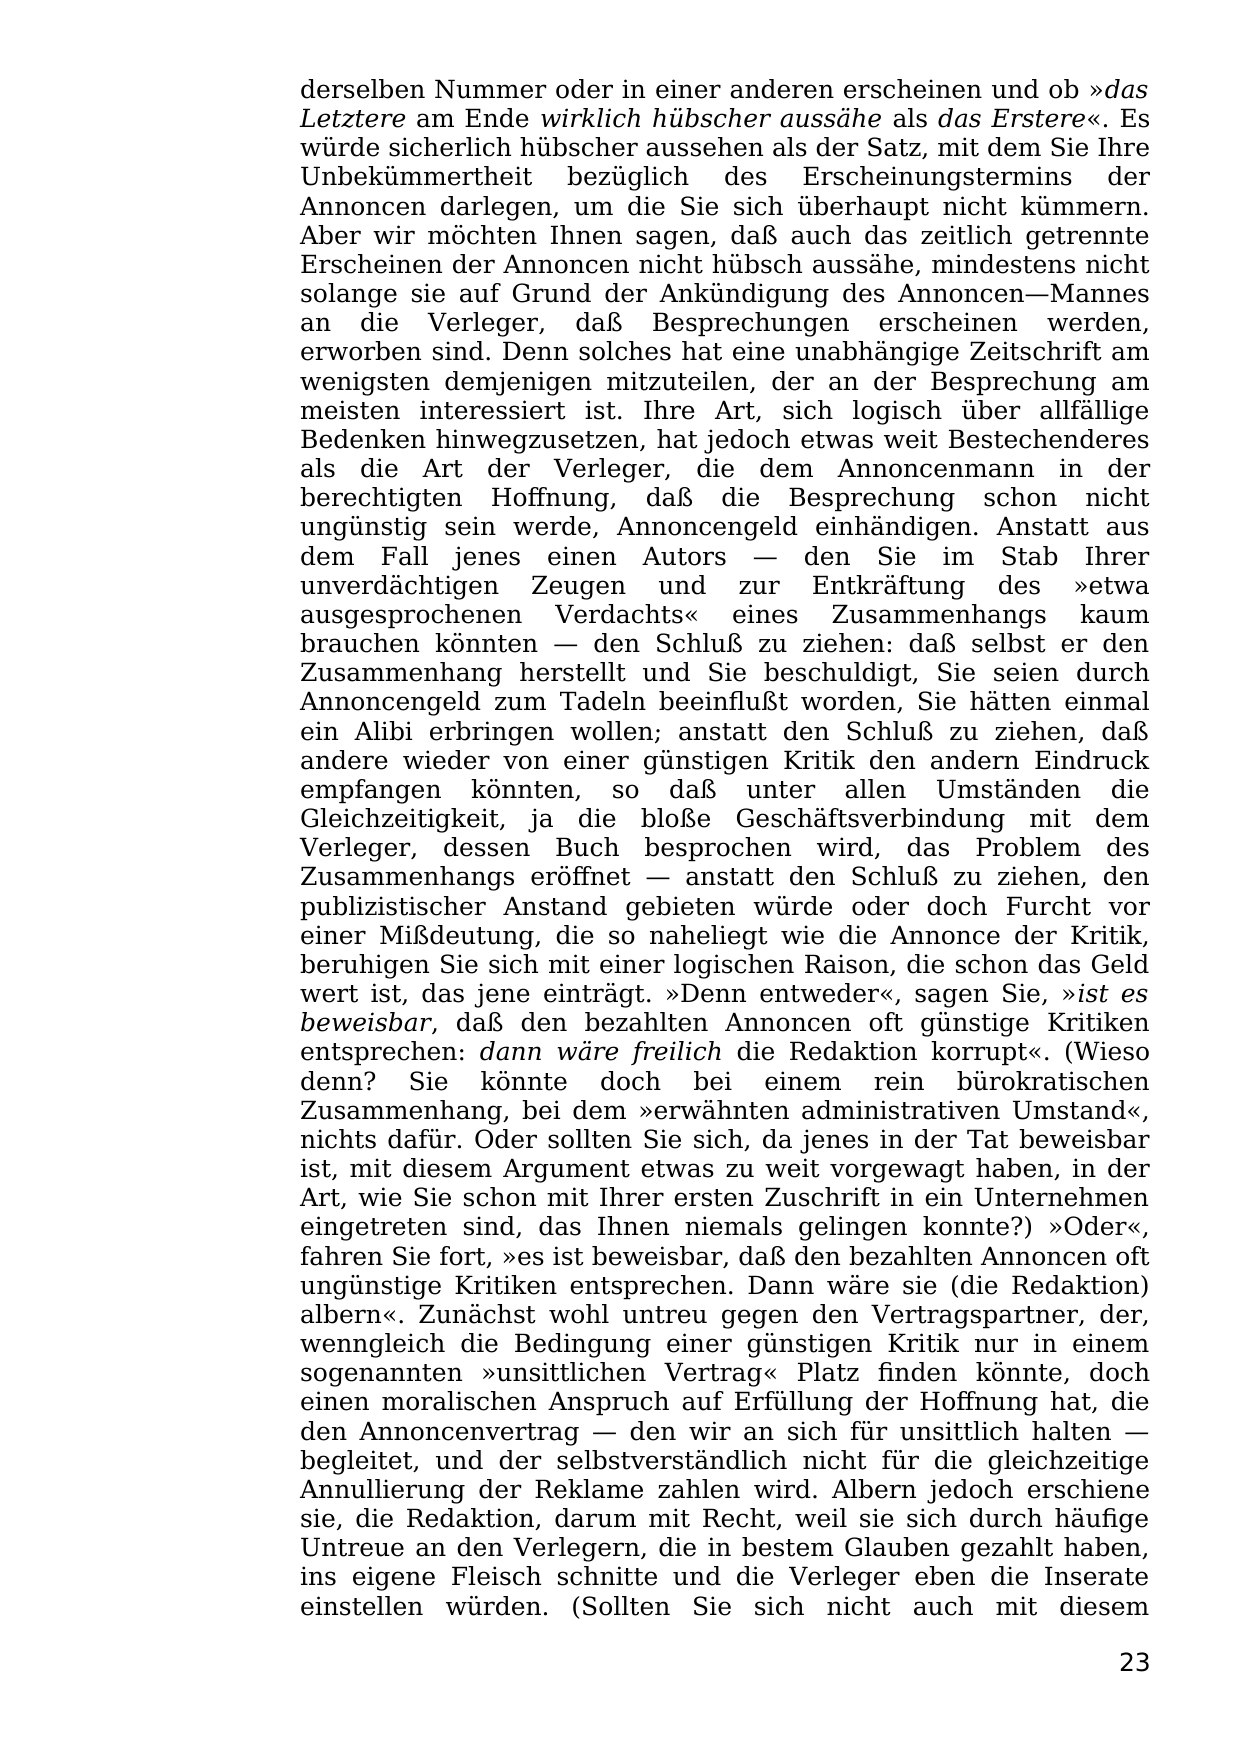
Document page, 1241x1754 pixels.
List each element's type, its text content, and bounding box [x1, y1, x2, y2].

text derselben Nummer oder in einer anderen erscheinen und ob »das Letztere am Ende wirklich hübscher aussähe als das Erstere«. Es würde sicherlich hübscher aussehen als der Satz, mit dem Sie Ihre Unbekümmertheit bezüglich des Erscheinungstermins der Annoncen darlegen, um die Sie sich überhaupt nicht kümmern. Aber wir möchten Ihnen sagen, daß auch das zeitlich getrennte Erscheinen der Annoncen nicht hübsch aussähe, mindestens nicht solange sie auf Grund der Ankündigung des Annoncen—Mannes an die Verleger, daß Besprechungen erscheinen werden, erworben sind. Denn solches hat eine unabhängige Zeitschrift am wenigsten demjenigen mitzuteilen, der an der Besprechung am meisten interessiert ist. Ihre Art, sich logisch über allfällige Bedenken hinwegzusetzen, hat jedoch etwas weit Bestechenderes als die Art der Verleger, die dem Annoncenmann in der berechtigten Hoffnung, daß die Besprechung schon nicht ungünstig sein werde, Annoncengeld einhändigen. Anstatt aus dem Fall jenes einen Autors — den Sie im Stab Ihrer unverdächtigen Zeugen und zur Entkräftung des »etwa ausgesprochenen Verdachts« eines Zusammenhangs kaum brauchen könnten — den Schluß zu ziehen: daß selbst er den Zusammenhang herstellt und Sie beschuldigt, Sie seien durch Annoncengeld zum Tadeln beeinflußt worden, Sie hätten einmal ein Alibi erbringen wollen; anstatt den Schluß zu ziehen, daß andere wieder von einer günstigen Kritik den andern Eindruck empfangen könnten, so daß unter allen Umständen die Gleichzeitigkeit, ja die bloße Geschäftsverbindung mit dem Verleger, dessen Buch besprochen wird, das Problem des Zusammenhangs eröffnet — anstatt den Schluß zu ziehen, den publizistischer Anstand gebieten würde oder doch Furcht vor einer Mißdeutung, die so naheliegt wie die Annonce der Kritik, beruhigen Sie sich mit einer logischen Raison, die schon das Geld wert ist, das jene einträgt. »Denn entweder«, sagen Sie, »ist es beweisbar, daß den bezahlten Annoncen oft günstige Kritiken entsprechen: dann wäre freilich die Redaktion korrupt«. (Wieso denn? Sie könnte doch bei einem rein bürokratischen Zusammenhang, bei dem »erwähnten administrativen Umstand«, nichts dafür. Oder sollten Sie sich, da jenes in der Tat beweisbar ist, mit diesem Argument etwas zu weit vorgewagt haben, in der Art, wie Sie schon mit Ihrer ersten Zuschrift in ein Unternehmen eingetreten sind, das Ihnen niemals gelingen konnte?) »Oder«, fahren Sie fort, »es ist beweisbar, daß den bezahlten Annoncen oft ungünstige Kritiken entsprechen. Dann wäre sie (die Redaktion) albern«. Zunächst wohl untreu gegen den Vertragspartner, der, wenngleich die Bedingung einer günstigen Kritik nur in einem sogenannten »unsittlichen Vertrag« Platz finden könnte, doch einen moralischen Anspruch auf Erfüllung der Hoffnung hat, die den Annoncenvertrag — den wir an sich für unsittlich halten — begleitet, und der selbstverständlich nicht für die gleichzeitige Annullierung der Reklame zahlen wird. Albern jedoch erschiene sie, die Redaktion, darum mit Recht, weil sie sich durch häufige Untreue an den Verlegern, die in bestem Glauben gezahlt haben, ins eigene Fleisch schnitte und die Verleger eben die Inserate einstellen würden. (Sollten Sie sich nicht auch mit diesem [300, 75, 1151, 1621]
